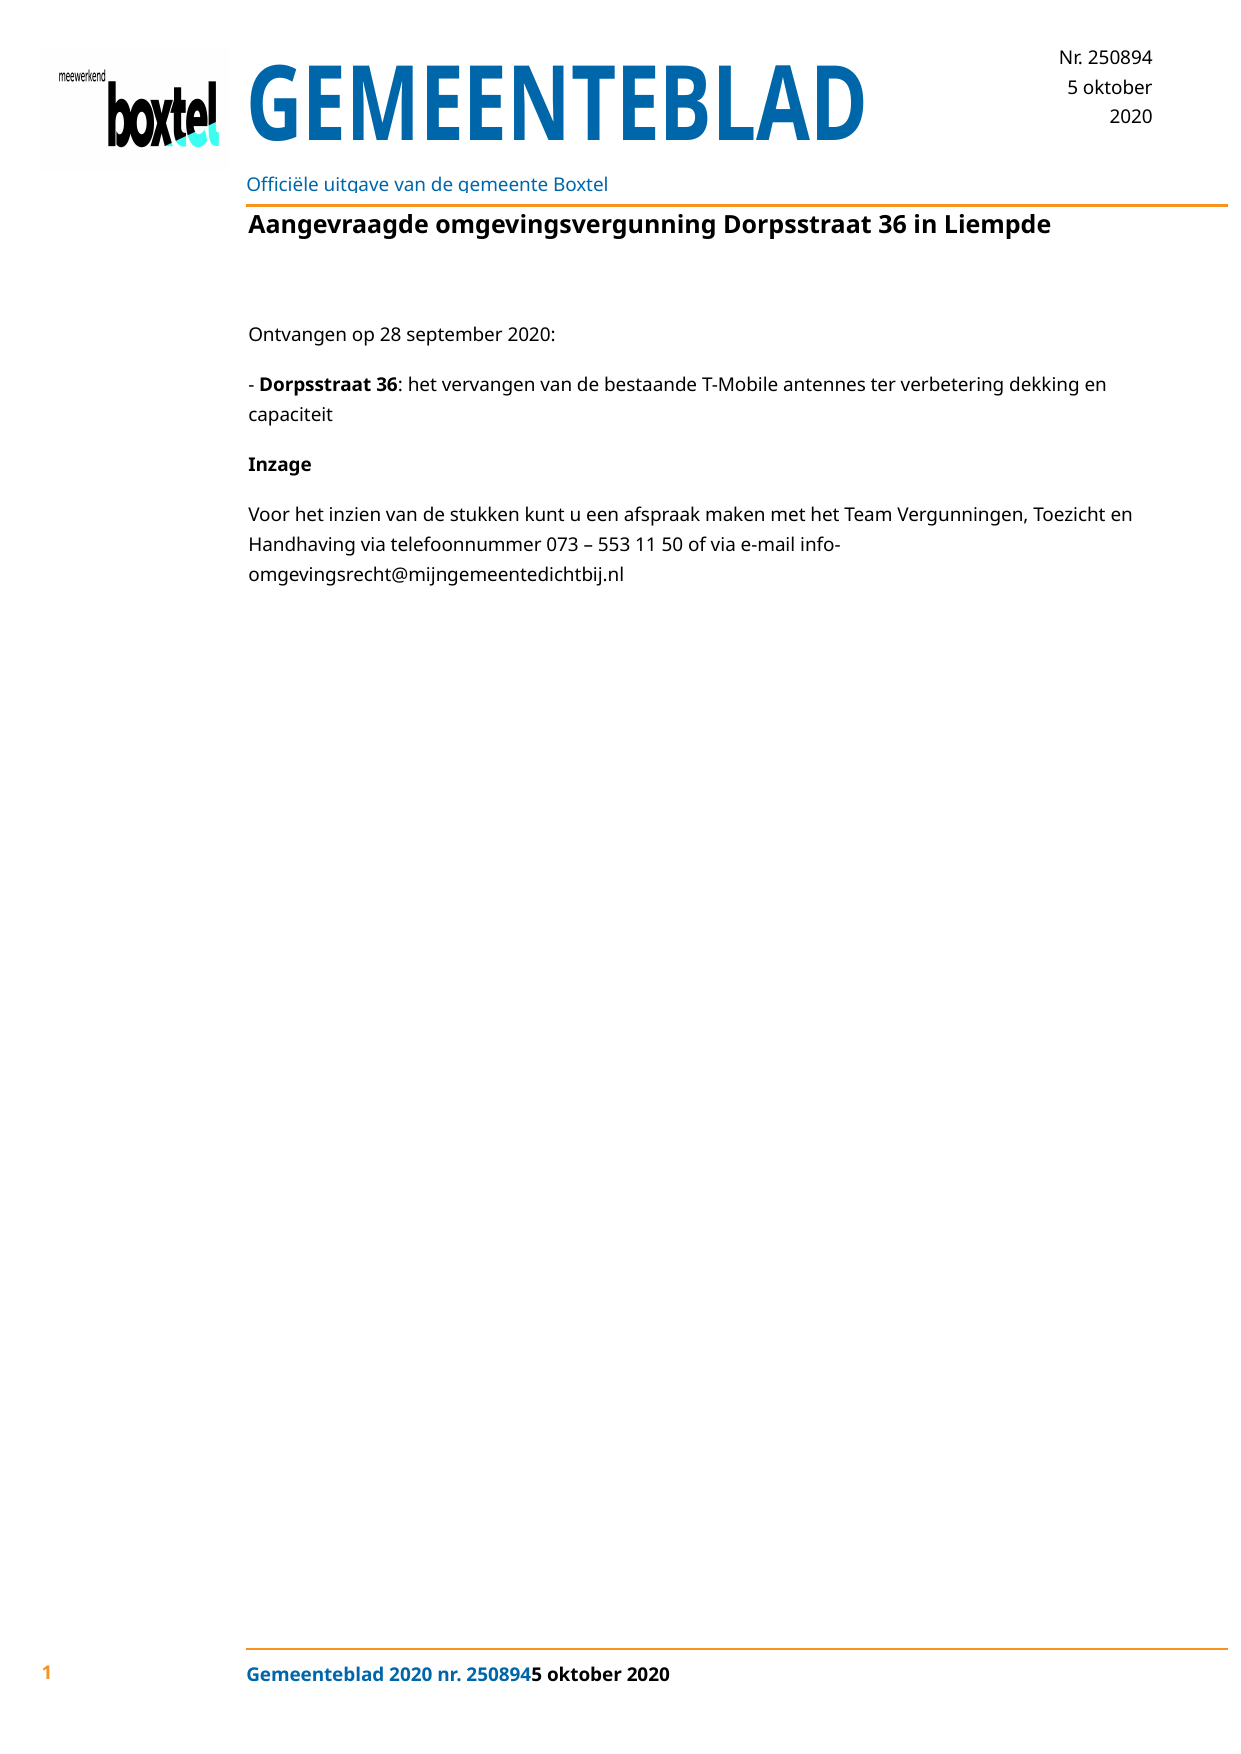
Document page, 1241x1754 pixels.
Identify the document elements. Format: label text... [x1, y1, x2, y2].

text Aangevraagde omgevingsvergunning Dorpsstraat 36 in Liempde [248, 207, 1152, 241]
text Voor het inzien van de stukken kunt u een afspraak maken met het Team Vergunningen, Toezicht en Handhaving via telefoonnummer 073 – 553 11 50 of via e-mail info-omgevingsrecht@mijngemeentedichtbij.nl [248, 502, 1152, 586]
text Inzage [248, 451, 1152, 477]
picture [41, 47, 231, 172]
text - Dorpsstraat 36: het vervangen van de bestaande T-Mobile antennes ter verbetering dekking en capaciteit [248, 371, 1152, 426]
text Ontvangen op 28 september 2020: [248, 321, 1152, 346]
